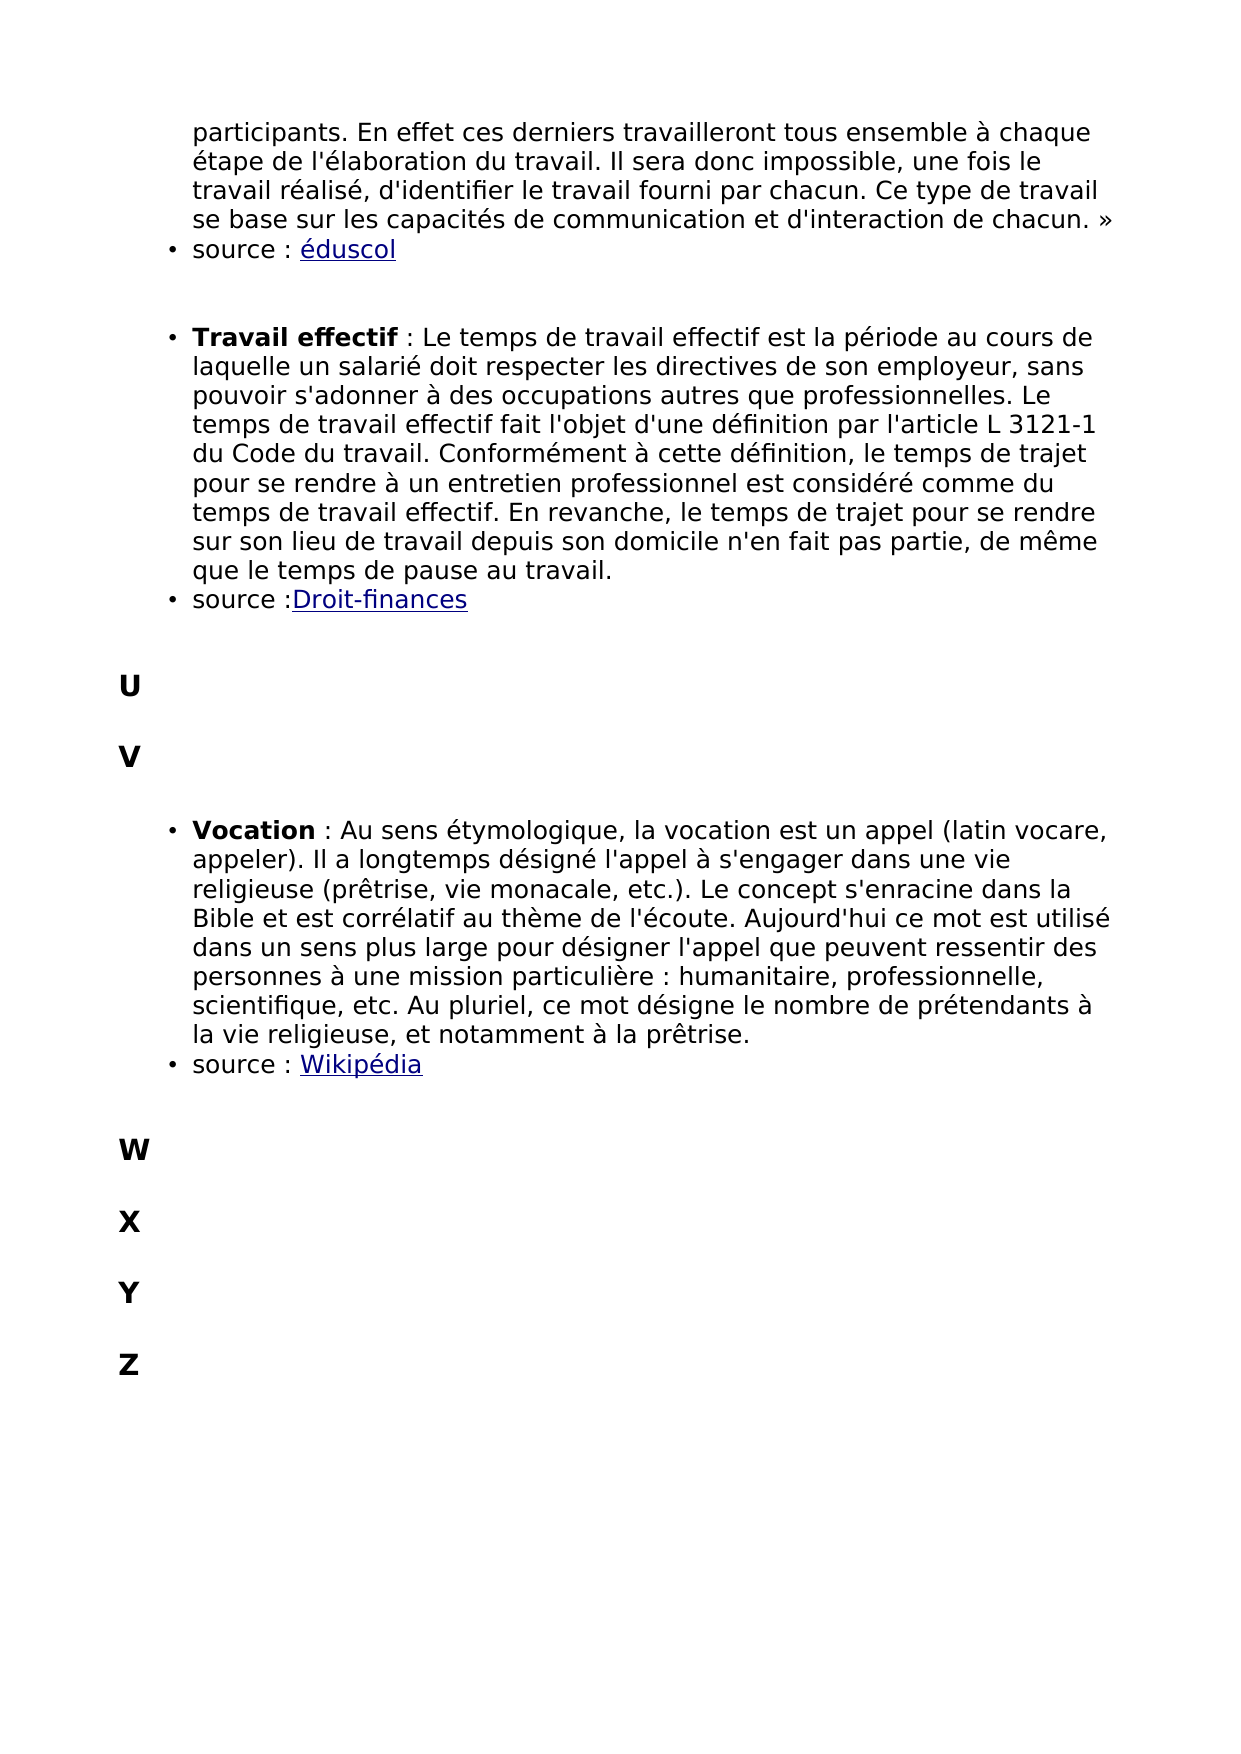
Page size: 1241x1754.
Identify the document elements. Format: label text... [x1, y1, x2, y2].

list participants. En effet ces derniers travailleront tous ensemble à chaque étape de l'élaboration du travail. Il sera donc impossible, une fois le travail réalisé, d'identifier le travail fourni par chacun. Ce type de travail se base sur les capacités de communication et d'interaction de chacun. » [177, 118, 1122, 235]
subtitle W [118, 1133, 1122, 1167]
list source : éduscol [177, 235, 1122, 264]
subtitle Y [118, 1276, 1122, 1310]
list Travail effectif : Le temps de travail effectif est la période au cours de laquelle un salarié doit respecter les directives de son employeur, sans pouvoir s'adonner à des occupations autres que professionnelles. Le temps de travail effectif fait l'objet d'une définition par l'article L 3121-1 du Code du travail. Conformément à cette définition, le temps de trajet pour se rendre à un entretien professionnel est considéré comme du temps de travail effectif. En revanche, le temps de trajet pour se rendre sur son lieu de travail depuis son domicile n'en fait pas partie, de même que le temps de pause au travail. [177, 323, 1122, 585]
list source : Wikipédia [177, 1050, 1122, 1079]
subtitle U [118, 669, 1122, 703]
list Vocation : Au sens étymologique, la vocation est un appel (latin vocare, appeler). Il a longtemps désigné l'appel à s'engager dans une vie religieuse (prêtrise, vie monacale, etc.). Le concept s'enracine dans la Bible et est corrélatif au thème de l'écoute. Aujourd'hui ce mot est utilisé dans un sens plus large pour désigner l'appel que peuvent ressentir des personnes à une mission particulière : humanitaire, professionnelle, scientifique, etc. Au pluriel, ce mot désigne le nombre de prétendants à la vie religieuse, et notamment à la prêtrise. [177, 816, 1122, 1050]
subtitle X [118, 1205, 1122, 1239]
subtitle Z [118, 1348, 1122, 1382]
list source :Droit-finances [177, 585, 1122, 614]
subtitle V [118, 741, 1122, 774]
